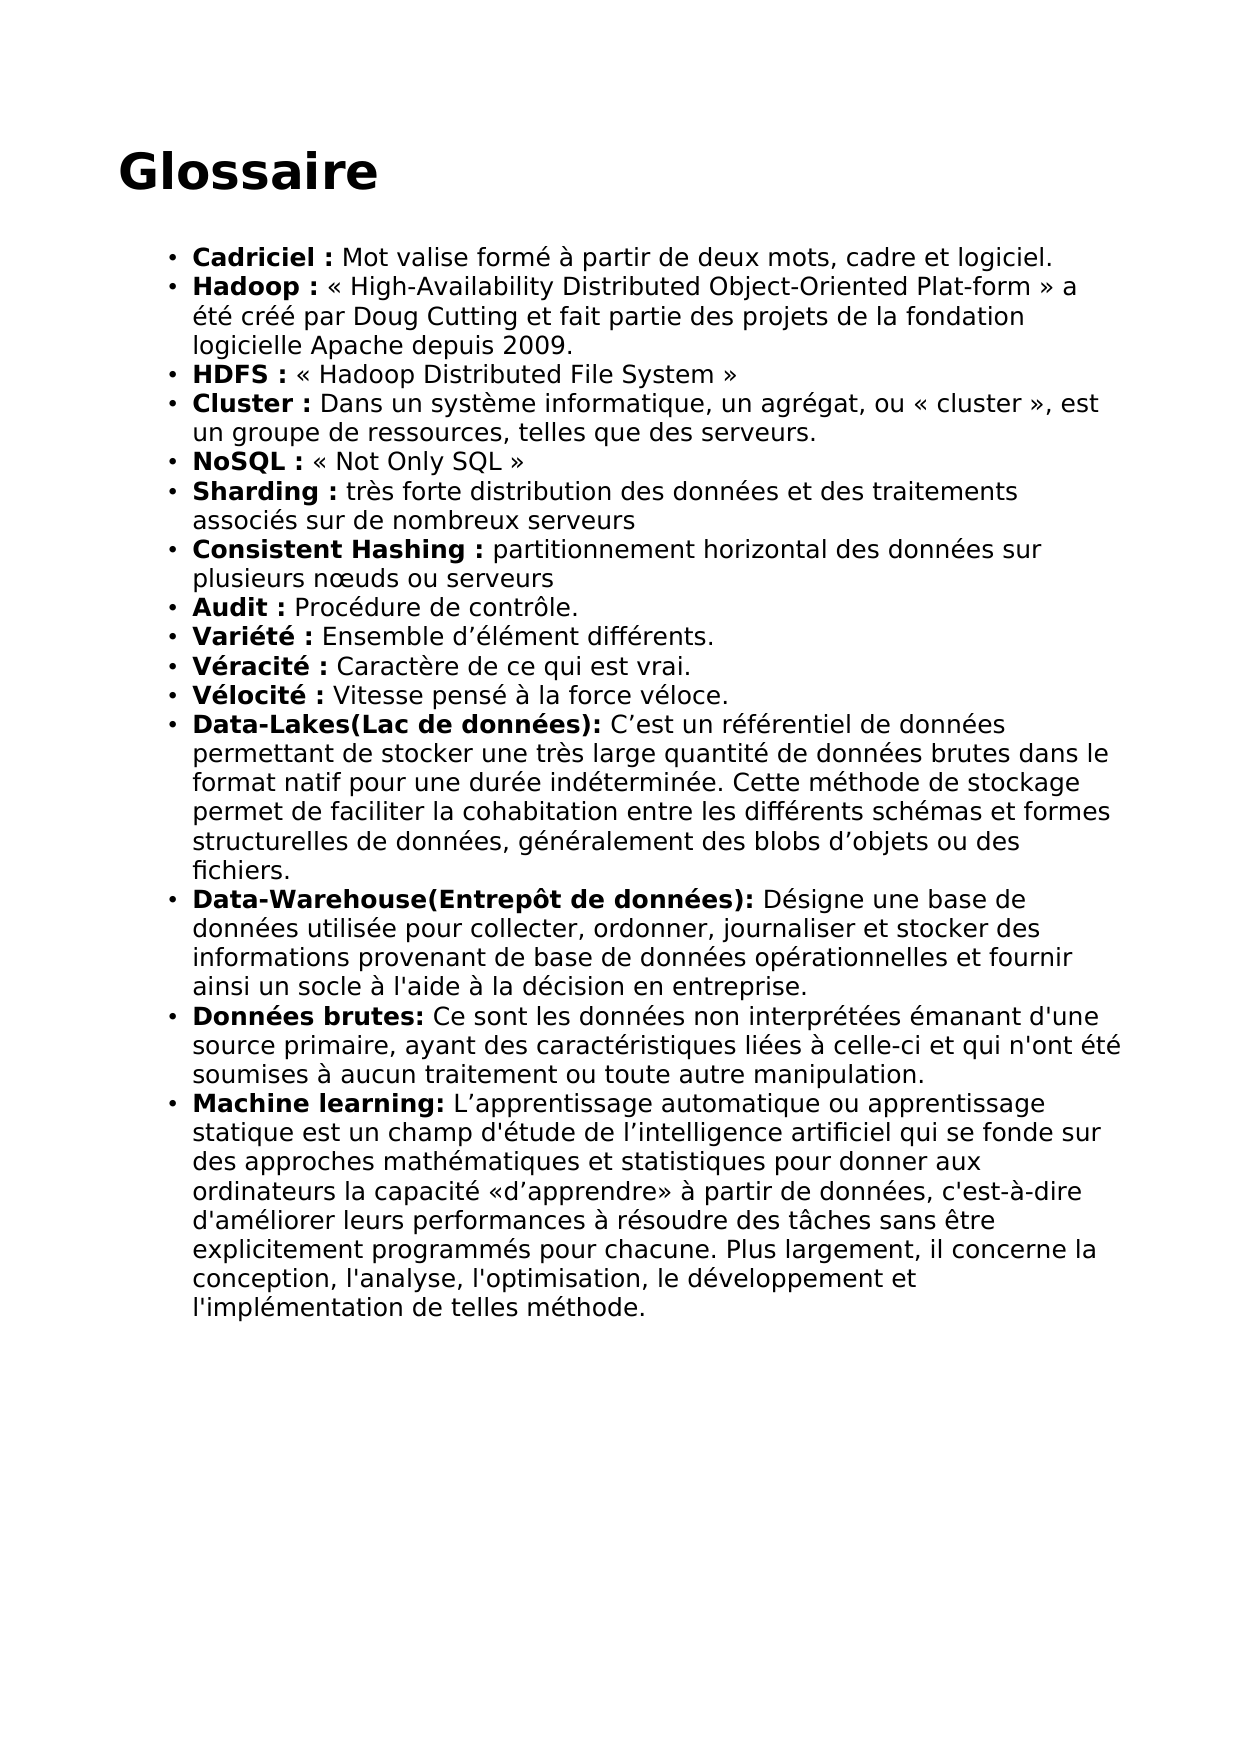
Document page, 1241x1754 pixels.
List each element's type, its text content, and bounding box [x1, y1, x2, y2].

list Sharding : très forte distribution des données et des traitements associés sur de nombreux serveurs [177, 477, 1122, 535]
list Variété : Ensemble d’élément différents. [177, 622, 1122, 652]
list NoSQL : « Not Only SQL » [177, 447, 1122, 477]
list Cluster : Dans un système informatique, un agrégat, ou « cluster », est un groupe de ressources, telles que des serveurs. [177, 389, 1122, 447]
list Machine learning: L’apprentissage automatique ou apprentissage statique est un champ d'étude de l’intelligence artificiel qui se fonde sur des approches mathématiques et statistiques pour donner aux ordinateurs la capacité «d’apprendre» à partir de données, c'est-à-dire d'améliorer leurs performances à résoudre des tâches sans être explicitement programmés pour chacune. Plus largement, il concerne la conception, l'analyse, l'optimisation, le développement et l'implémentation de telles méthode. [177, 1089, 1122, 1322]
list Hadoop : « High-Availability Distributed Object-Oriented Plat-form » a été créé par Doug Cutting et fait partie des projets de la fondation logicielle Apache depuis 2009. [177, 272, 1122, 360]
list Données brutes: Ce sont les données non interprétées émanant d'une source primaire, ayant des caractéristiques liées à celle-ci et qui n'ont été soumises à aucun traitement ou toute autre manipulation. [177, 1002, 1122, 1089]
list Data-Lakes(Lac de données): C’est un référentiel de données permettant de stocker une très large quantité de données brutes dans le format natif pour une durée indéterminée. Cette méthode de stockage permet de faciliter la cohabitation entre les différents schémas et formes structurelles de données, généralement des blobs d’objets ou des fichiers. [177, 710, 1122, 885]
list Véracité : Caractère de ce qui est vrai. [177, 652, 1122, 681]
list Audit : Procédure de contrôle. [177, 593, 1122, 622]
list Data-Warehouse(Entrepôt de données): Désigne une base de données utilisée pour collecter, ordonner, journaliser et stocker des informations provenant de base de données opérationnelles et fournir ainsi un socle à l'aide à la décision en entreprise. [177, 885, 1122, 1002]
list HDFS : « Hadoop Distributed File System » [177, 360, 1122, 389]
list Consistent Hashing : partitionnement horizontal des données sur plusieurs nœuds ou serveurs [177, 535, 1122, 593]
subtitle Glossaire [118, 143, 1122, 201]
list Vélocité : Vitesse pensé à la force véloce. [177, 681, 1122, 710]
list Cadriciel : Mot valise formé à partir de deux mots, cadre et logiciel. [177, 243, 1122, 272]
